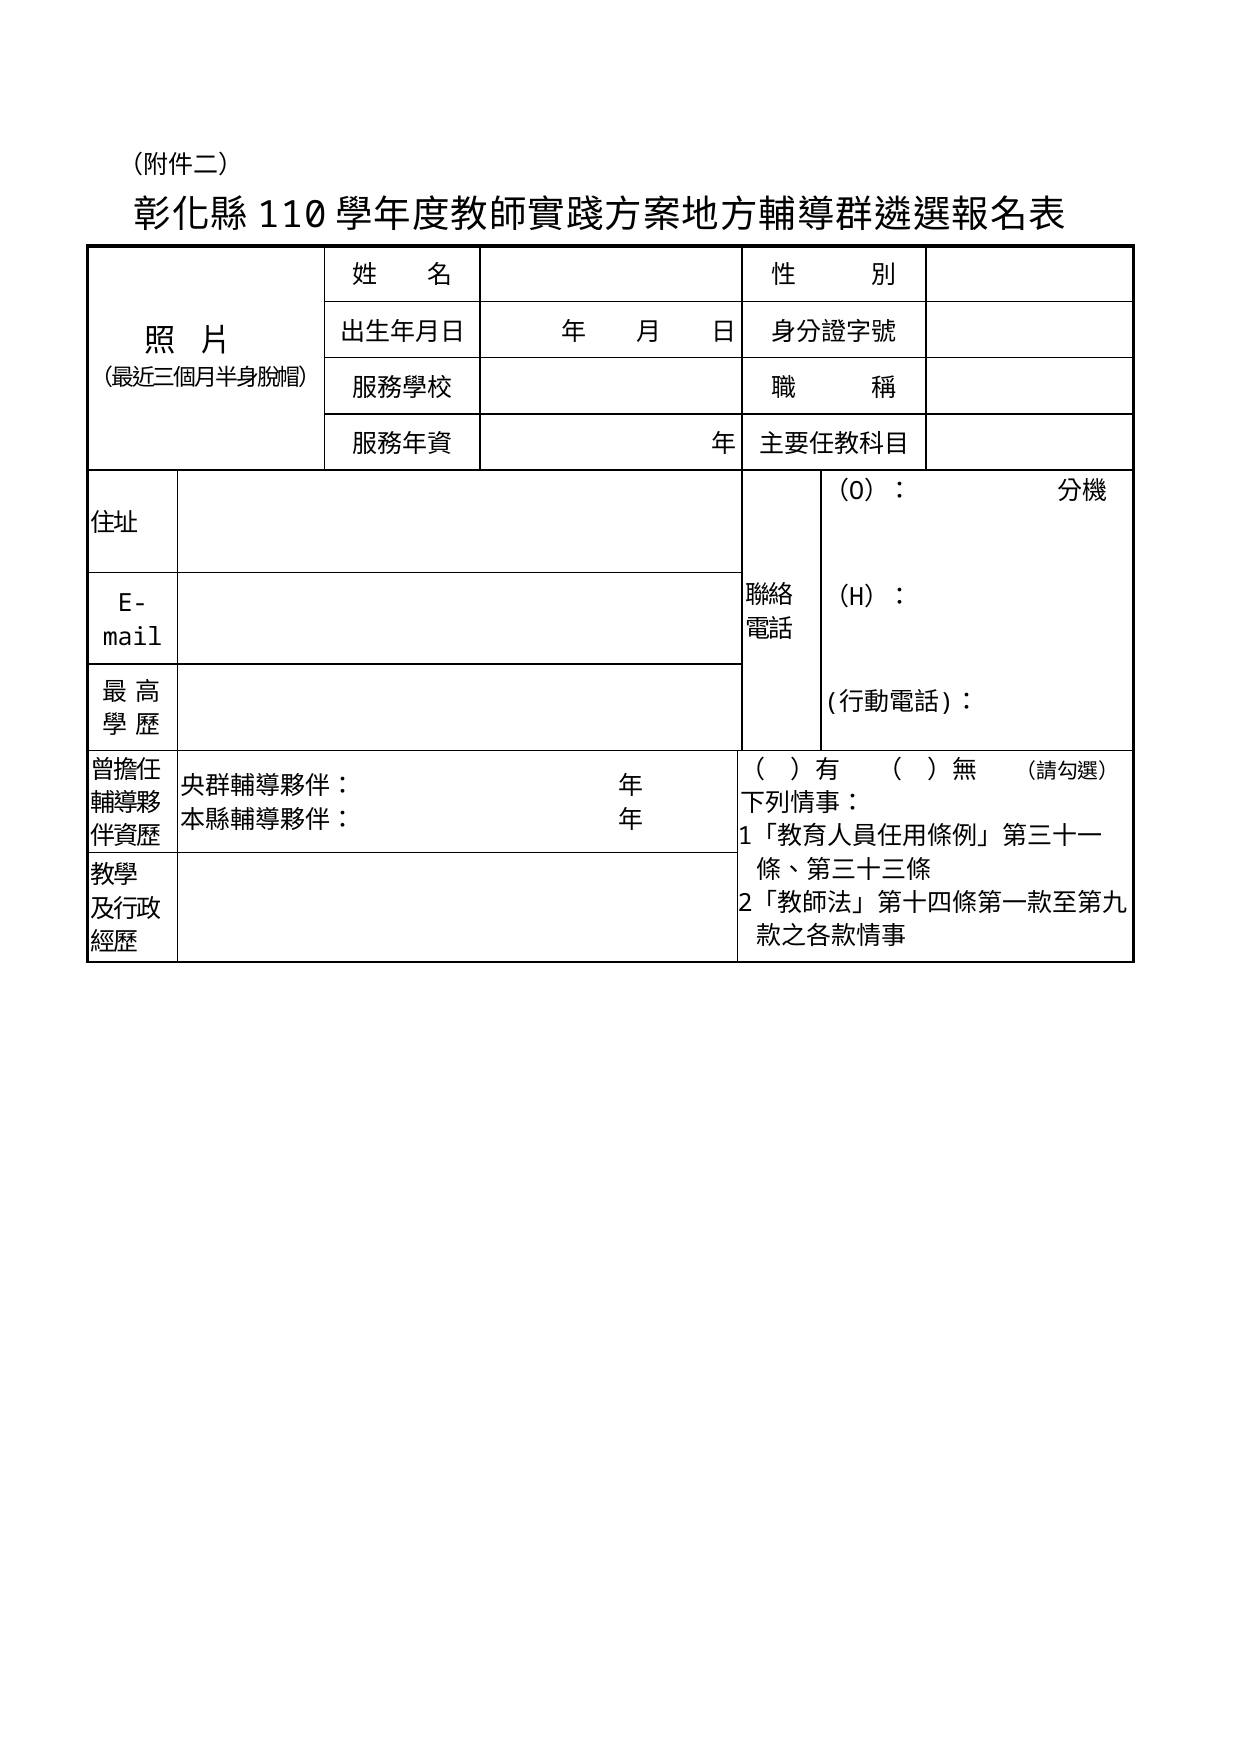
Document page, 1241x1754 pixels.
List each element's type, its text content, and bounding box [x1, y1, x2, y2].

table_cell [927, 415, 1132, 469]
table_cell 服務學校 [325, 358, 479, 413]
table_header 性 別 [743, 248, 925, 301]
table_cell [927, 358, 1132, 413]
table_cell 聯絡 電話 [743, 471, 820, 750]
table_cell [178, 853, 737, 961]
table_cell 央群輔導夥伴： 年 本縣輔導夥伴： 年 [178, 751, 737, 851]
table_cell [178, 665, 741, 750]
table_header 姓 名 [325, 248, 479, 301]
table_cell 年 月 日 [481, 302, 741, 357]
table_cell 身分證字號 [743, 302, 925, 357]
table_header [481, 248, 741, 301]
table_cell [178, 573, 741, 663]
table_cell 曾擔任輔導夥伴資歷 [89, 751, 177, 851]
text （附件二） [118, 121, 1122, 183]
table_cell 主要任教科目 [743, 415, 925, 469]
table_cell （ ）有 （ ）無 （請勾選） 下列情事： 1「教育人員任用條例」第三十一條、第三十三條 2「教師法」第十四條第一款至第九款之各款情事 [738, 751, 1132, 961]
table_cell 年 [481, 415, 741, 469]
table_cell [927, 302, 1132, 357]
table_cell 出生年月日 [325, 302, 479, 357]
table_header 照 片 （最近三個月半身脫帽） [89, 248, 324, 469]
table_cell 服務年資 [325, 415, 479, 469]
table_header [927, 248, 1132, 301]
table_cell [178, 471, 741, 572]
table_cell [481, 358, 741, 413]
text 彰化縣110學年度教師實踐方案地方輔導群遴選報名表 [6, 183, 1194, 238]
table_cell （O）： 分機 （H）： (行動電話)： [822, 471, 1132, 750]
table_cell 教學 及行政 經歷 [89, 853, 177, 961]
table_cell 職 稱 [743, 358, 925, 413]
table_cell E-mail [89, 573, 177, 663]
table_cell 住址 [89, 471, 177, 572]
table_cell 最 高 學 歷 [89, 665, 177, 750]
